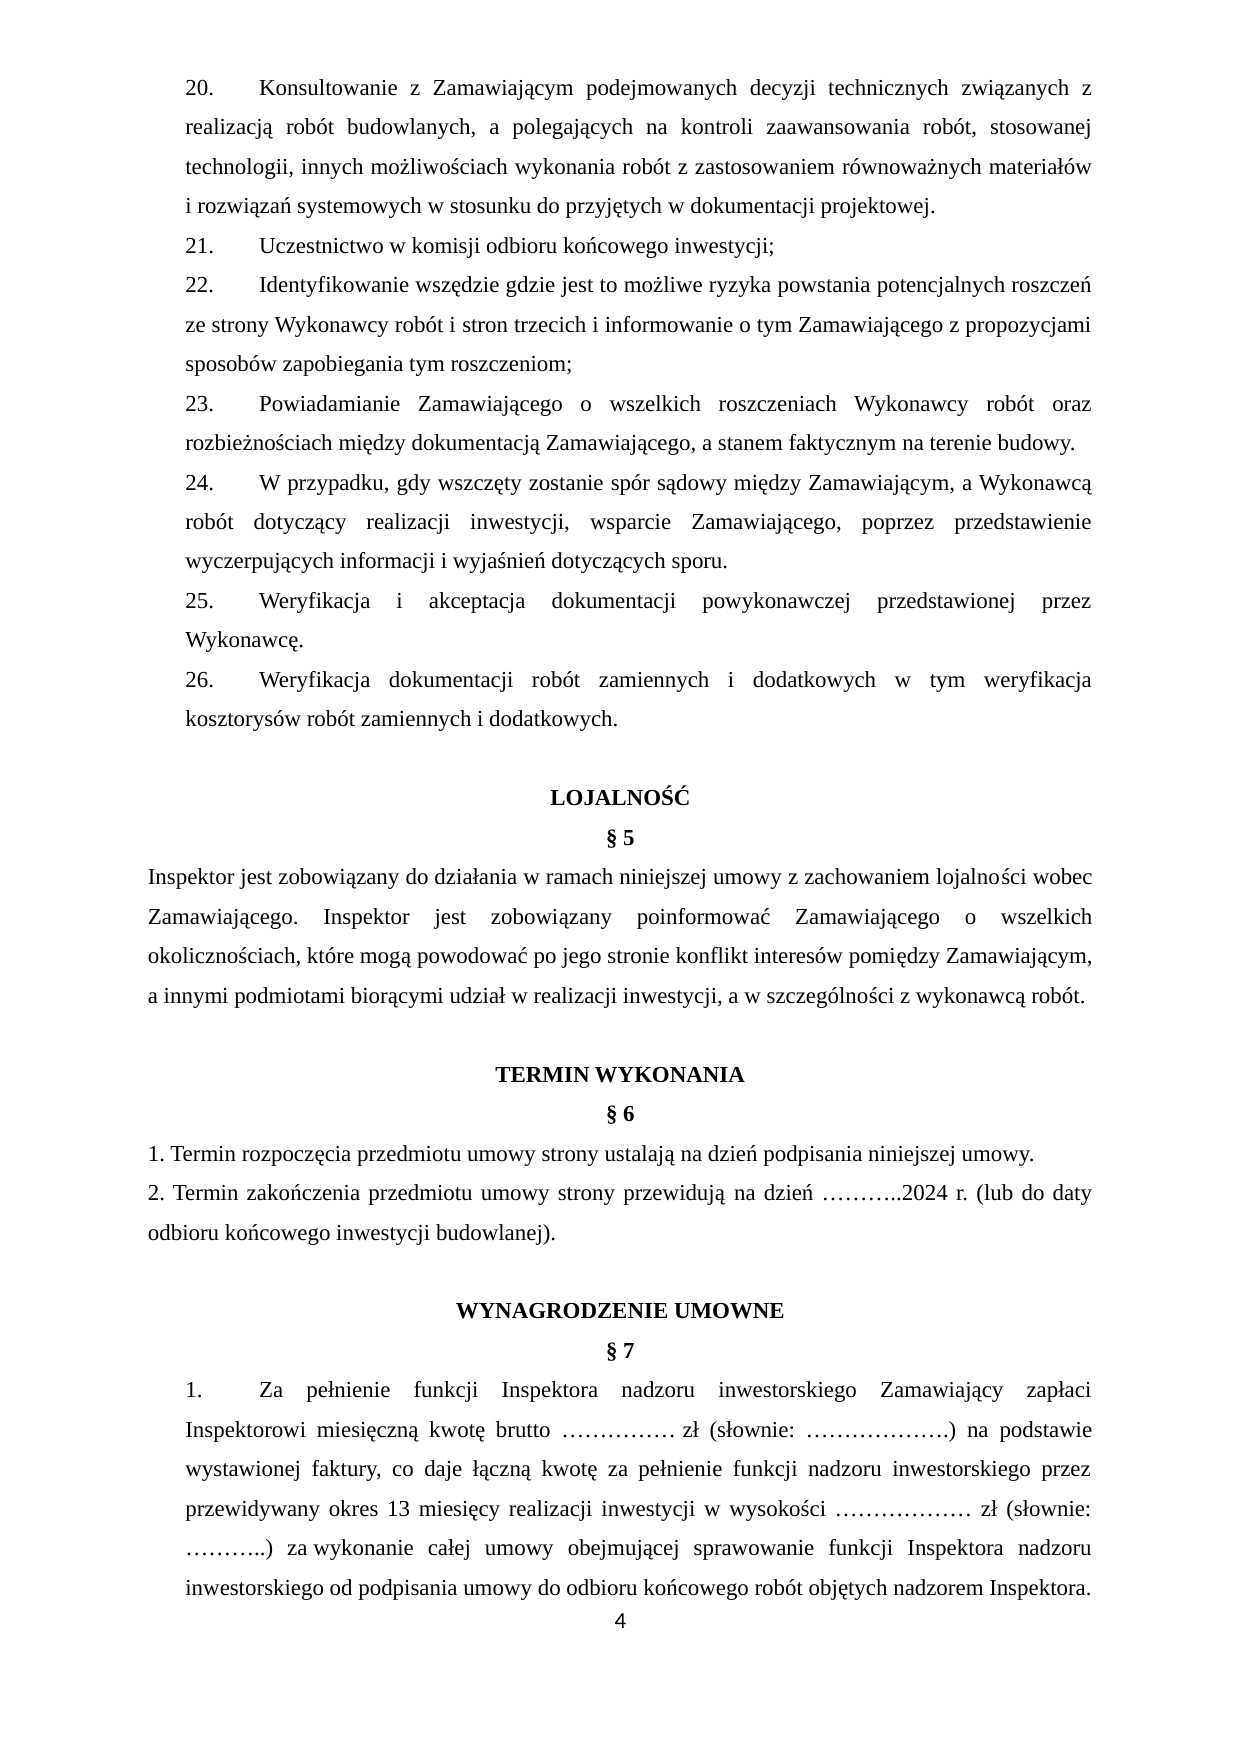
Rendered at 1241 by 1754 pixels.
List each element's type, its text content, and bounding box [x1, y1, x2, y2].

text TERMIN WYKONANIA [148, 1061, 1093, 1087]
text Inspektor jest zobowiązany do działania w ramach niniejszej umowy z zachowaniem lojalności wobec Zamawiającego. Inspektor jest zobowiązany poinformować Zamawiającego o wszelkich okolicznościach, które mogą powodować po jego stronie konflikt interesów pomiędzy Zamawiającym, a innymi podmiotami biorącymi udział w realizacji inwestycji, a w szczególności z wykonawcą robót. [148, 863, 1093, 1008]
text 2. Termin zakończenia przedmiotu umowy strony przewidują na dzień ………..2024 r. (lub do daty odbioru końcowego inwestycji budowlanej). [148, 1179, 1093, 1245]
list Powiadamianie Zamawiającego o wszelkich roszczeniach Wykonawcy robót oraz rozbieżnościach między dokumentacją Zamawiającego, a stanem faktycznym na terenie budowy. [185, 389, 1093, 455]
text 1. Termin rozpoczęcia przedmiotu umowy strony ustalają na dzień podpisania niniejszej umowy. [148, 1140, 1093, 1166]
list Weryfikacja i akceptacja dokumentacji powykonawczej przedstawionej przez Wykonawcę. [185, 587, 1093, 653]
text § 5 [148, 824, 1093, 850]
text § 6 [148, 1100, 1093, 1127]
list Konsultowanie z Zamawiającym podejmowanych decyzji technicznych związanych z realizacją robót budowlanych, a polegających na kontroli zaawansowania robót, stosowanej technologii, innych możliwościach wykonania robót z zastosowaniem równoważnych materiałów i rozwiązań systemowych w stosunku do przyjętych w dokumentacji projektowej. [185, 74, 1093, 218]
text § 7 [148, 1337, 1093, 1363]
text LOJALNOŚĆ [148, 784, 1093, 811]
list Weryfikacja dokumentacji robót zamiennych i dodatkowych w tym weryfikacja kosztorysów robót zamiennych i dodatkowych. [185, 666, 1093, 732]
list Identyfikowanie wszędzie gdzie jest to możliwe ryzyka powstania potencjalnych roszczeń ze strony Wykonawcy robót i stron trzecich i informowanie o tym Zamawiającego z propozycjami sposobów zapobiegania tym roszczeniom; [185, 271, 1093, 376]
list W przypadku, gdy wszczęty zostanie spór sądowy między Zamawiającym, a Wykonawcą robót dotyczący realizacji inwestycji, wsparcie Zamawiającego, poprzez przedstawienie wyczerpujących informacji i wyjaśnień dotyczących sporu. [185, 468, 1093, 574]
list Za pełnienie funkcji Inspektora nadzoru inwestorskiego Zamawiający zapłaci Inspektorowi miesięczną kwotę brutto …………… zł (słownie: ……………….) na podstawie wystawionej faktury, co daje łączną kwotę za pełnienie funkcji nadzoru inwestorskiego przez przewidywany okres 13 miesięcy realizacji inwestycji w wysokości ……………… zł (słownie: ………..) za wykonanie całej umowy obejmującej sprawowanie funkcji Inspektora nadzoru inwestorskiego od podpisania umowy do odbioru końcowego robót objętych nadzorem Inspektora. [185, 1377, 1093, 1600]
list Uczestnictwo w komisji odbioru końcowego inwestycji; [185, 232, 1093, 258]
text WYNAGRODZENIE UMOWNE [148, 1298, 1093, 1324]
